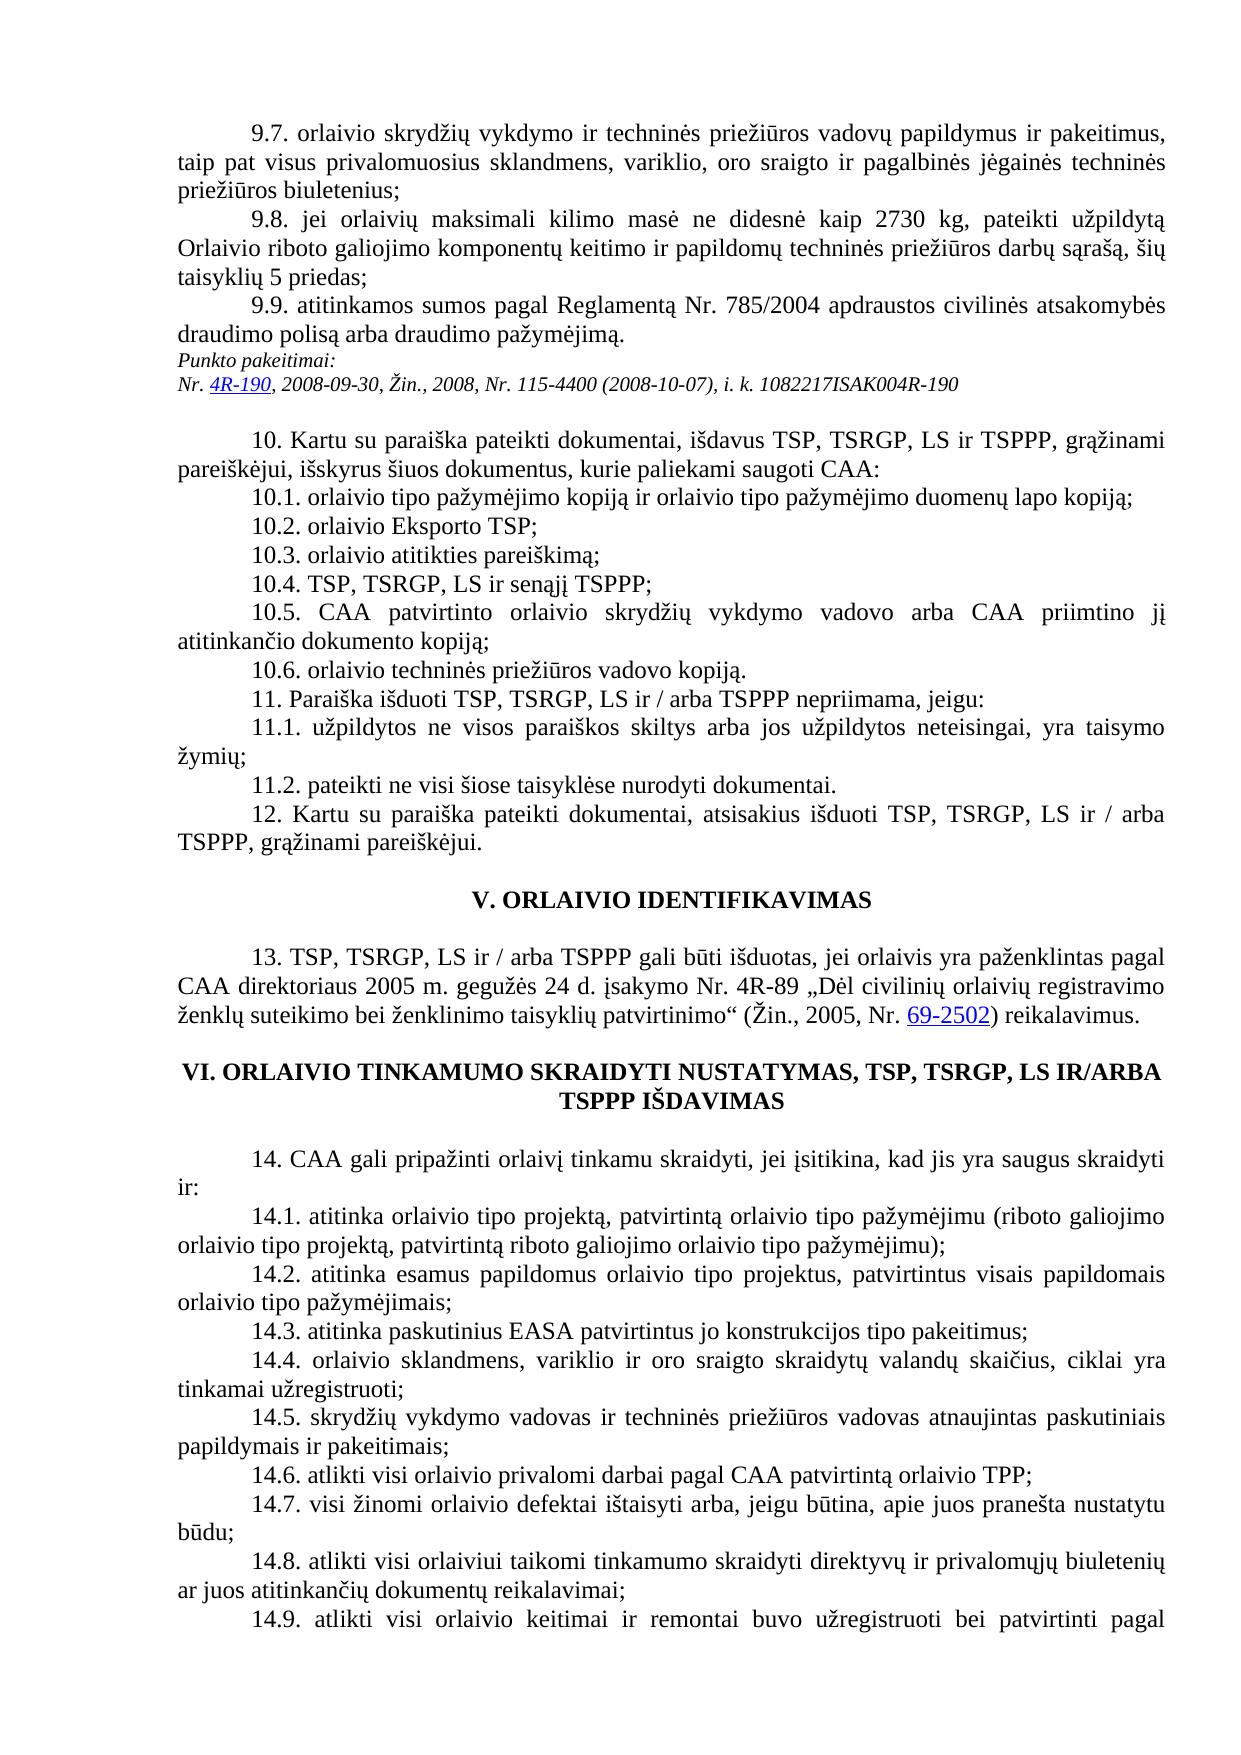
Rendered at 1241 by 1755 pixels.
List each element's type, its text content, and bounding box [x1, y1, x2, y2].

text Punkto pakeitimai: [177, 348, 1166, 372]
text 14. CAA gali pripažinti orlaivį tinkamu skraidyti, jei įsitikina, kad jis yra saugus skraidyti ir: [177, 1144, 1166, 1201]
text 14.1. atitinka orlaivio tipo projektą, patvirtintą orlaivio tipo pažymėjimu (riboto galiojimo orlaivio tipo projektą, patvirtintą riboto galiojimo orlaivio tipo pažymėjimu); [177, 1201, 1166, 1259]
text 9.9. atitinkamos sumos pagal Reglamentą Nr. 785/2004 apdraustos civilinės atsakomybės draudimo polisą arba draudimo pažymėjimą. [177, 291, 1166, 348]
text 13. TSP, TSRGP, LS ir / arba TSPPP gali būti išduotas, jei orlaivis yra paženklintas pagal CAA direktoriaus 2005 m. gegužės 24 d. įsakymo Nr. 4R-89 „Dėl civilinių orlaivių registravimo ženklų suteikimo bei ženklinimo taisyklių patvirtinimo“ (Žin., 2005, Nr. 69-2502) reikalavimus. [177, 942, 1166, 1029]
text 14.6. atlikti visi orlaivio privalomi darbai pagal CAA patvirtintą orlaivio TPP; [177, 1460, 1166, 1489]
text 14.8. atlikti visi orlaiviui taikomi tinkamumo skraidyti direktyvų ir privalomųjų biuletenių ar juos atitinkančių dokumentų reikalavimai; [177, 1546, 1166, 1604]
text 12. Kartu su paraiška pateikti dokumentai, atsisakius išduoti TSP, TSRGP, LS ir / arba TSPPP, grąžinami pareiškėjui. [177, 799, 1166, 856]
text 10.1. orlaivio tipo pažymėjimo kopiją ir orlaivio tipo pažymėjimo duomenų lapo kopiją; [177, 482, 1166, 511]
text 11.1. užpildytos ne visos paraiškos skiltys arba jos užpildytos neteisingai, yra taisymo žymių; [177, 712, 1166, 770]
text Nr. 4R-190, 2008-09-30, Žin., 2008, Nr. 115-4400 (2008-10-07), i. k. 1082217ISAK004R-190 [177, 372, 1166, 396]
text 10.6. orlaivio techninės priežiūros vadovo kopiją. [177, 655, 1166, 684]
text 10. Kartu su paraiška pateikti dokumentai, išdavus TSP, TSRGP, LS ir TSPPP, grąžinami pareiškėjui, išskyrus šiuos dokumentus, kurie paliekami saugoti CAA: [177, 425, 1166, 482]
text 9.8. jei orlaivių maksimali kilimo masė ne didesnė kaip 2730 kg, pateikti užpildytą Orlaivio riboto galiojimo komponentų keitimo ir papildomų techninės priežiūros darbų sąrašą, šių taisyklių 5 priedas; [177, 204, 1166, 291]
text 14.5. skrydžių vykdymo vadovas ir techninės priežiūros vadovas atnaujintas paskutiniais papildymais ir pakeitimais; [177, 1402, 1166, 1460]
text 10.5. CAA patvirtinto orlaivio skrydžių vykdymo vadovo arba CAA priimtino jį atitinkančio dokumento kopiją; [177, 597, 1166, 655]
text 14.3. atitinka paskutinius EASA patvirtintus jo konstrukcijos tipo pakeitimus; [177, 1316, 1166, 1345]
text 10.3. orlaivio atitikties pareiškimą; [177, 540, 1166, 569]
text V. ORLAIVIO IDENTIFIKAVIMAS [177, 885, 1166, 914]
text 11. Paraiška išduoti TSP, TSRGP, LS ir / arba TSPPP nepriimama, jeigu: [177, 684, 1166, 712]
text 14.2. atitinka esamus papildomus orlaivio tipo projektus, patvirtintus visais papildomais orlaivio tipo pažymėjimais; [177, 1259, 1166, 1316]
text VI. ORLAIVIO TINKAMUMO SKRAIDYTI NUSTATYMAS, TSP, TSRGP, LS IR/ARBA TSPPP IŠDAVIMAS [177, 1057, 1166, 1115]
text 14.7. visi žinomi orlaivio defektai ištaisyti arba, jeigu būtina, apie juos pranešta nustatytu būdu; [177, 1489, 1166, 1546]
text 14.4. orlaivio sklandmens, variklio ir oro sraigto skraidytų valandų skaičius, ciklai yra tinkamai užregistruoti; [177, 1345, 1166, 1402]
text 14.9. atlikti visi orlaivio keitimai ir remontai buvo užregistruoti bei patvirtinti pagal [177, 1604, 1166, 1632]
text 10.2. orlaivio Eksporto TSP; [177, 511, 1166, 540]
text 11.2. pateikti ne visi šiose taisyklėse nurodyti dokumentai. [177, 770, 1166, 799]
text 9.7. orlaivio skrydžių vykdymo ir techninės priežiūros vadovų papildymus ir pakeitimus, taip pat visus privalomuosius sklandmens, variklio, oro sraigto ir pagalbinės jėgainės techninės priežiūros biuletenius; [177, 118, 1166, 204]
text 10.4. TSP, TSRGP, LS ir senąjį TSPPP; [177, 569, 1166, 597]
